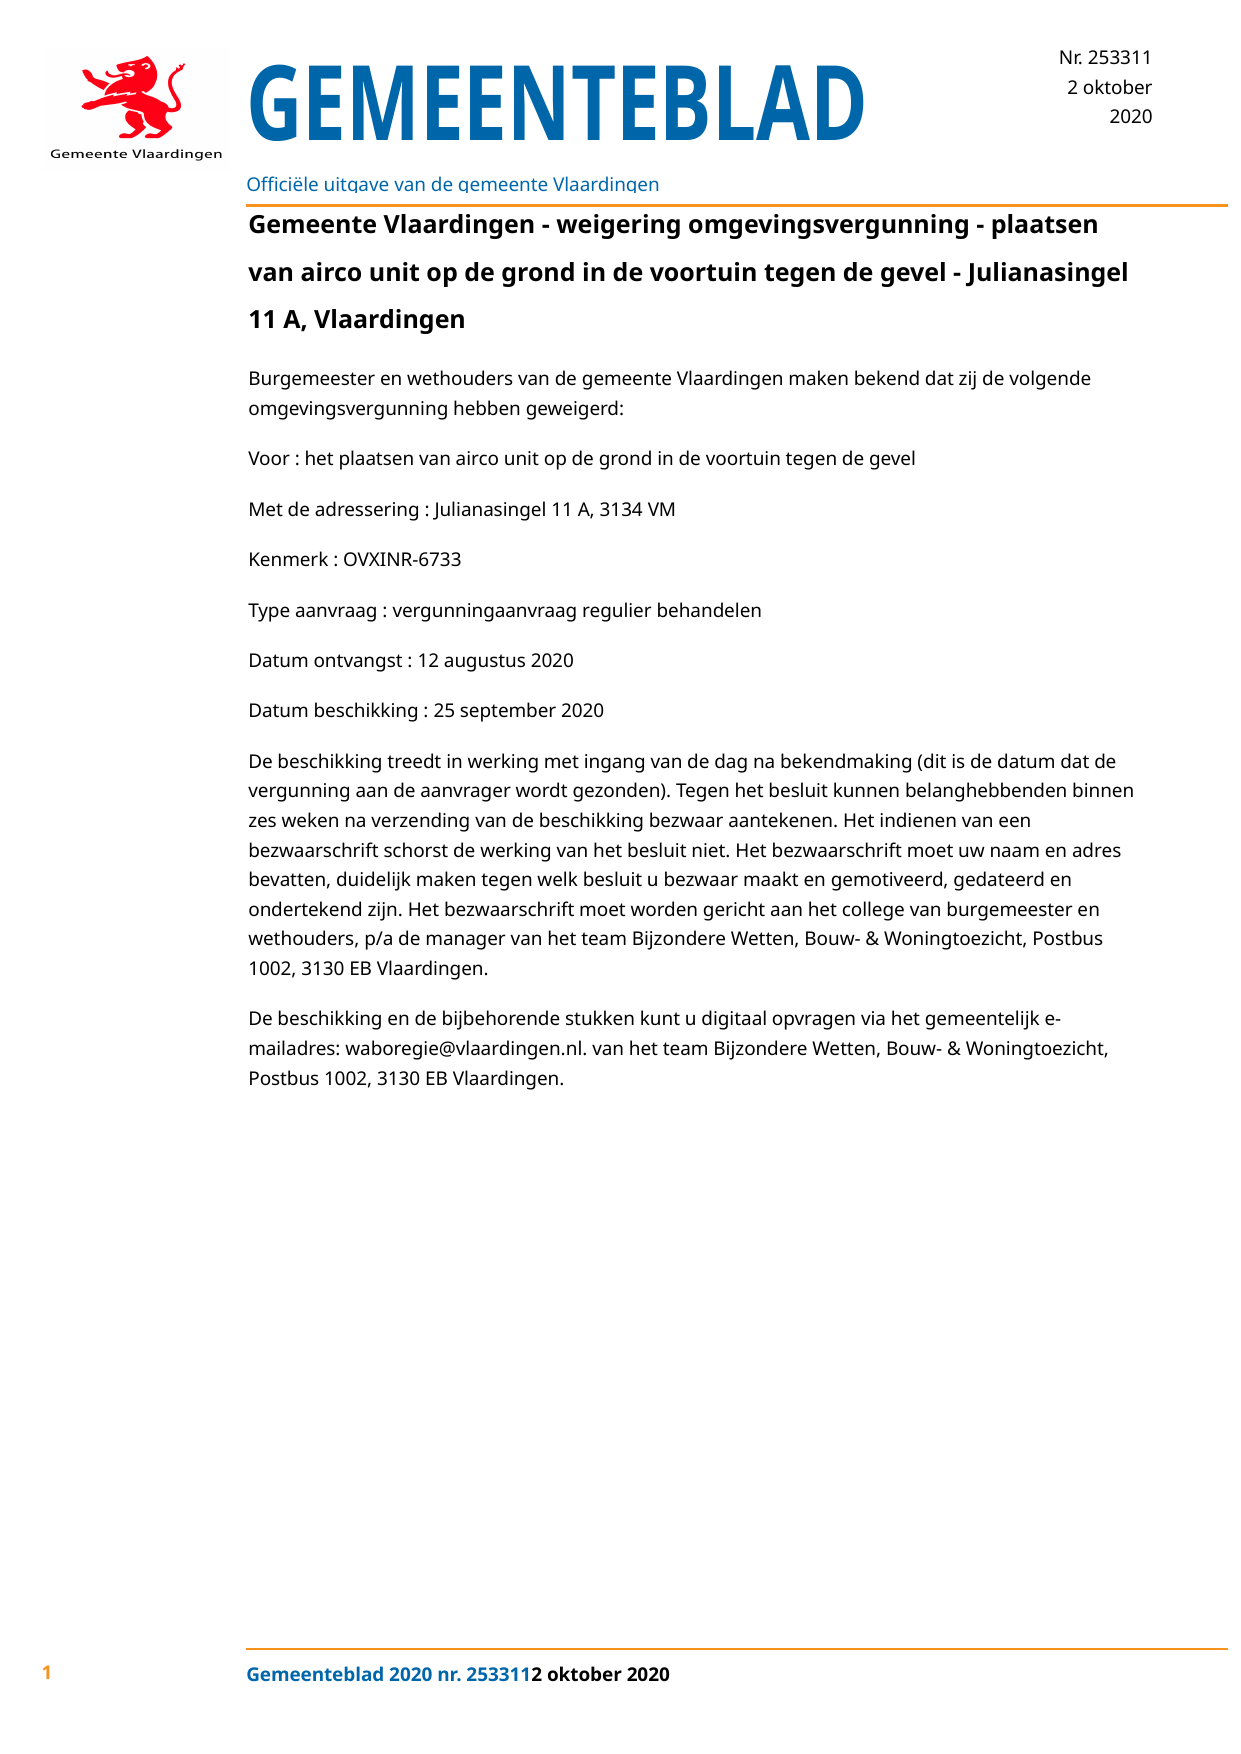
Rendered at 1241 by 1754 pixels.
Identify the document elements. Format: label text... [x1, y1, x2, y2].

text Gemeente Vlaardingen - weigering omgevingsvergunning - plaatsen van airco unit op de grond in de voortuin tegen de gevel - Julianasingel 11 A, Vlaardingen [248, 207, 1152, 336]
text Burgemeester en wethouders van de gemeente Vlaardingen maken bekend dat zij de volgende omgevingsvergunning hebben geweigerd: [248, 366, 1152, 421]
text De beschikking en de bijbehorende stukken kunt u digitaal opvragen via het gemeentelijk e-mailadres: waboregie@vlaardingen.nl. van het team Bijzondere Wetten, Bouw- & Woningtoezicht, Postbus 1002, 3130 EB Vlaardingen. [248, 1006, 1152, 1090]
picture [41, 47, 231, 172]
text Datum beschikking : 25 september 2020 [248, 698, 1152, 723]
text Met de adressering : Julianasingel 11 A, 3134 VM [248, 496, 1152, 522]
text Datum ontvangst : 12 augustus 2020 [248, 647, 1152, 673]
text Type aanvraag : vergunningaanvraag regulier behandelen [248, 597, 1152, 622]
text Kenmerk : OVXINR-6733 [248, 546, 1152, 572]
text De beschikking treedt in werking met ingang van de dag na bekendmaking (dit is de datum dat de vergunning aan de aanvrager wordt gezonden). Tegen het besluit kunnen belanghebbenden binnen zes weken na verzending van de beschikking bezwaar aantekenen. Het indienen van een bezwaarschrift schorst de werking van het besluit niet. Het bezwaarschrift moet uw naam en adres bevatten, duidelijk maken tegen welk besluit u bezwaar maakt en gemotiveerd, gedateerd en ondertekend zijn. Het bezwaarschrift moet worden gericht aan het college van burgemeester en wethouders, p/a de manager van het team Bijzondere Wetten, Bouw- & Woningtoezicht, Postbus 1002, 3130 EB Vlaardingen. [248, 748, 1152, 981]
text Voor : het plaatsen van airco unit op de grond in de voortuin tegen de gevel [248, 446, 1152, 471]
